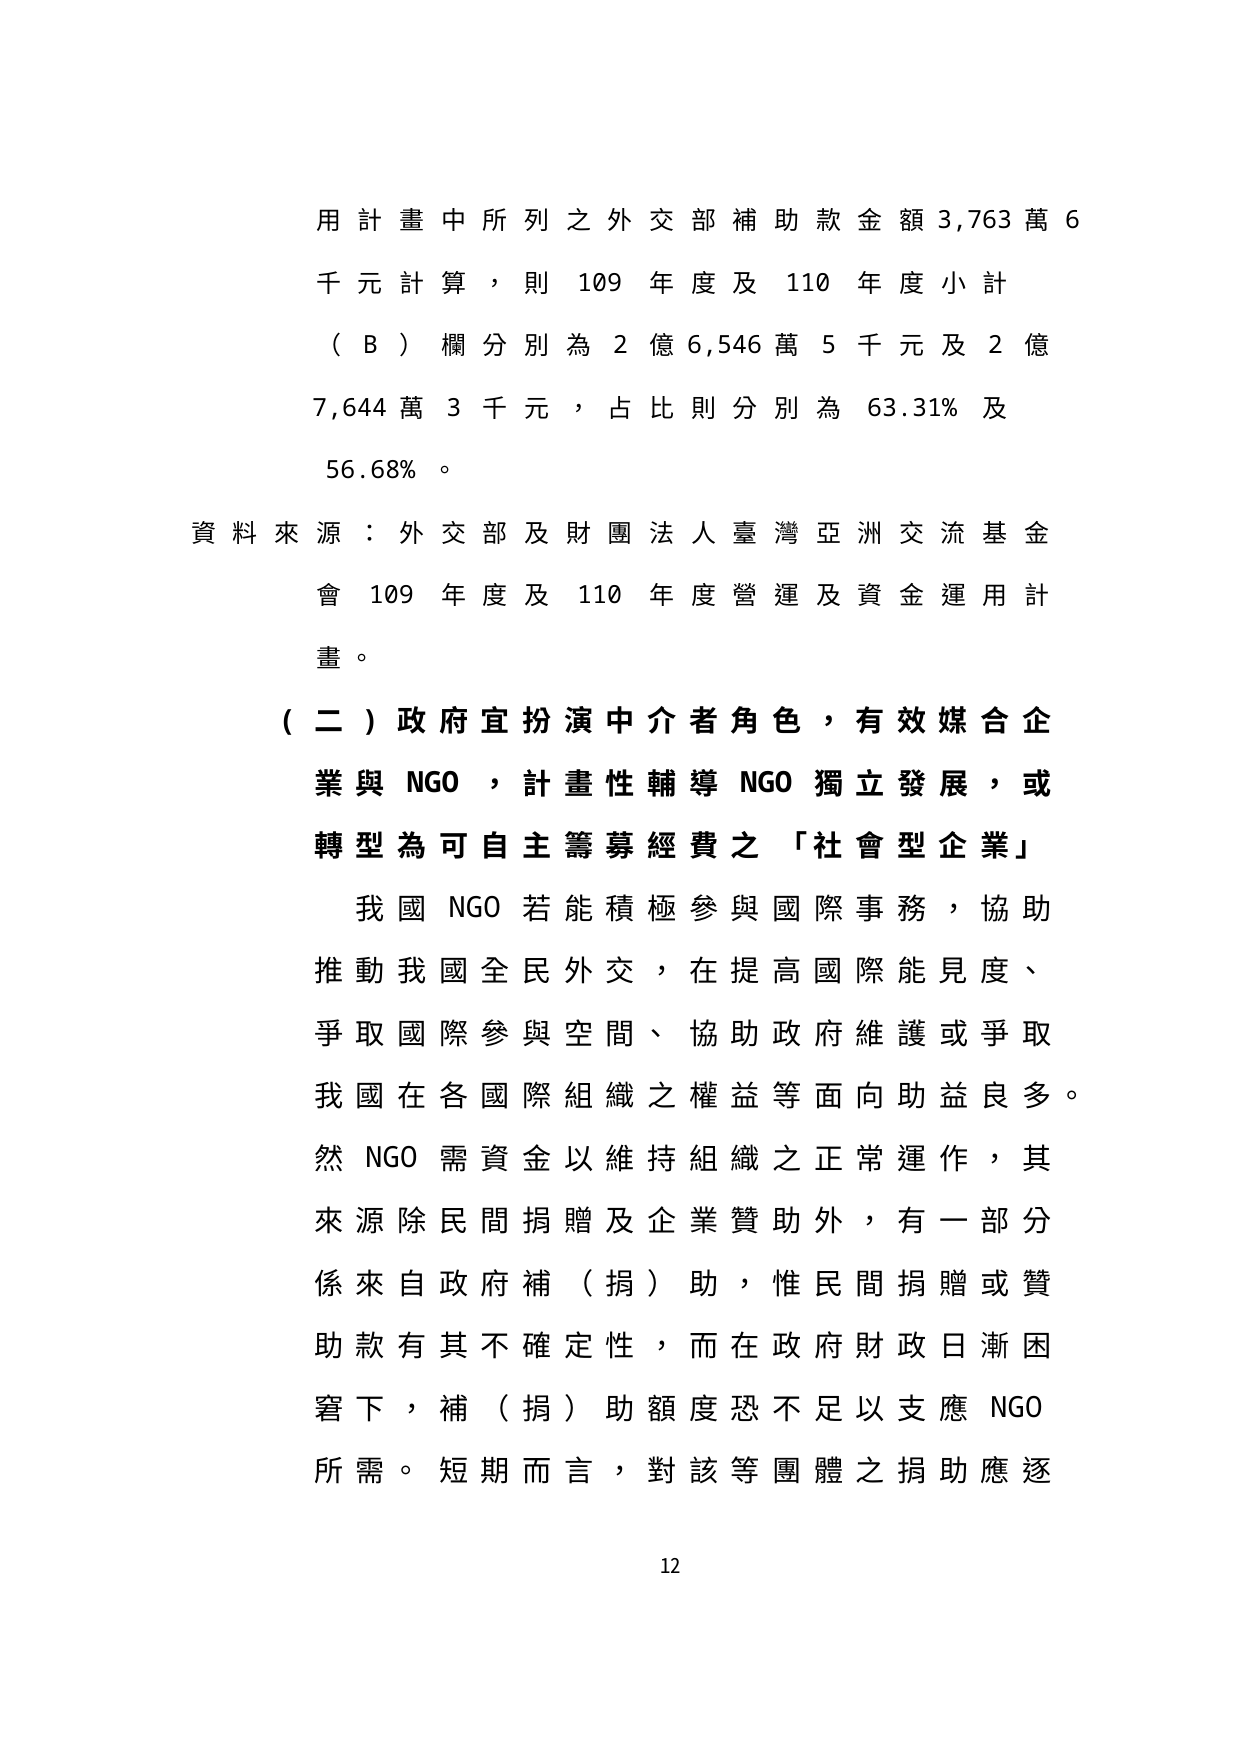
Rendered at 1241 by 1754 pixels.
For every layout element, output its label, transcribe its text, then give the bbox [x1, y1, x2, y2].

text (二)政府宜扮演中介者角色，有效媒合企業與NGO，計畫性輔導NGO獨立發展，或轉型為可自主籌募經費之「社會型企業」 [242, 677, 1058, 865]
text 用計畫中所列之外交部補助款金額3,763萬6千元計算，則109年度及110年度小計（B）欄分別為2億6,546萬5千元及2億7,644萬3千元，占比則分別為63.31%及56.68%。 [153, 177, 1087, 490]
text 資料來源：外交部及財團法人臺灣亞洲交流基金會109年度及110年度營運及資金運用計畫。 [153, 490, 1087, 677]
text 我國NGO若能積極參與國際事務，協助推動我國全民外交，在提高國際能見度、爭取國際參與空間、協助政府維護或爭取我國在各國際組織之權益等面向助益良多。然NGO需資金以維持組織之正常運作，其來源除民間捐贈及企業贊助外，有一部分係來自政府補（捐）助，惟民間捐贈或贊助款有其不確定性，而在政府財政日漸困窘下，補（捐）助額度恐不足以支應NGO所需。短期而言，對該等團體之捐助應逐漸回歸於競爭型補助，另為長遠考量，政府宜扮演中介者角色，有效媒合重視實踐社會責任之企業與NGO，以發展長期性贊助或與NGO合作成為夥伴關係，更宜計畫性輔導及協助NGO從接受補助與捐款之經營型態，積極轉型為可自籌經費或朝向「社會型企業」方向發展。 [271, 865, 1058, 1490]
